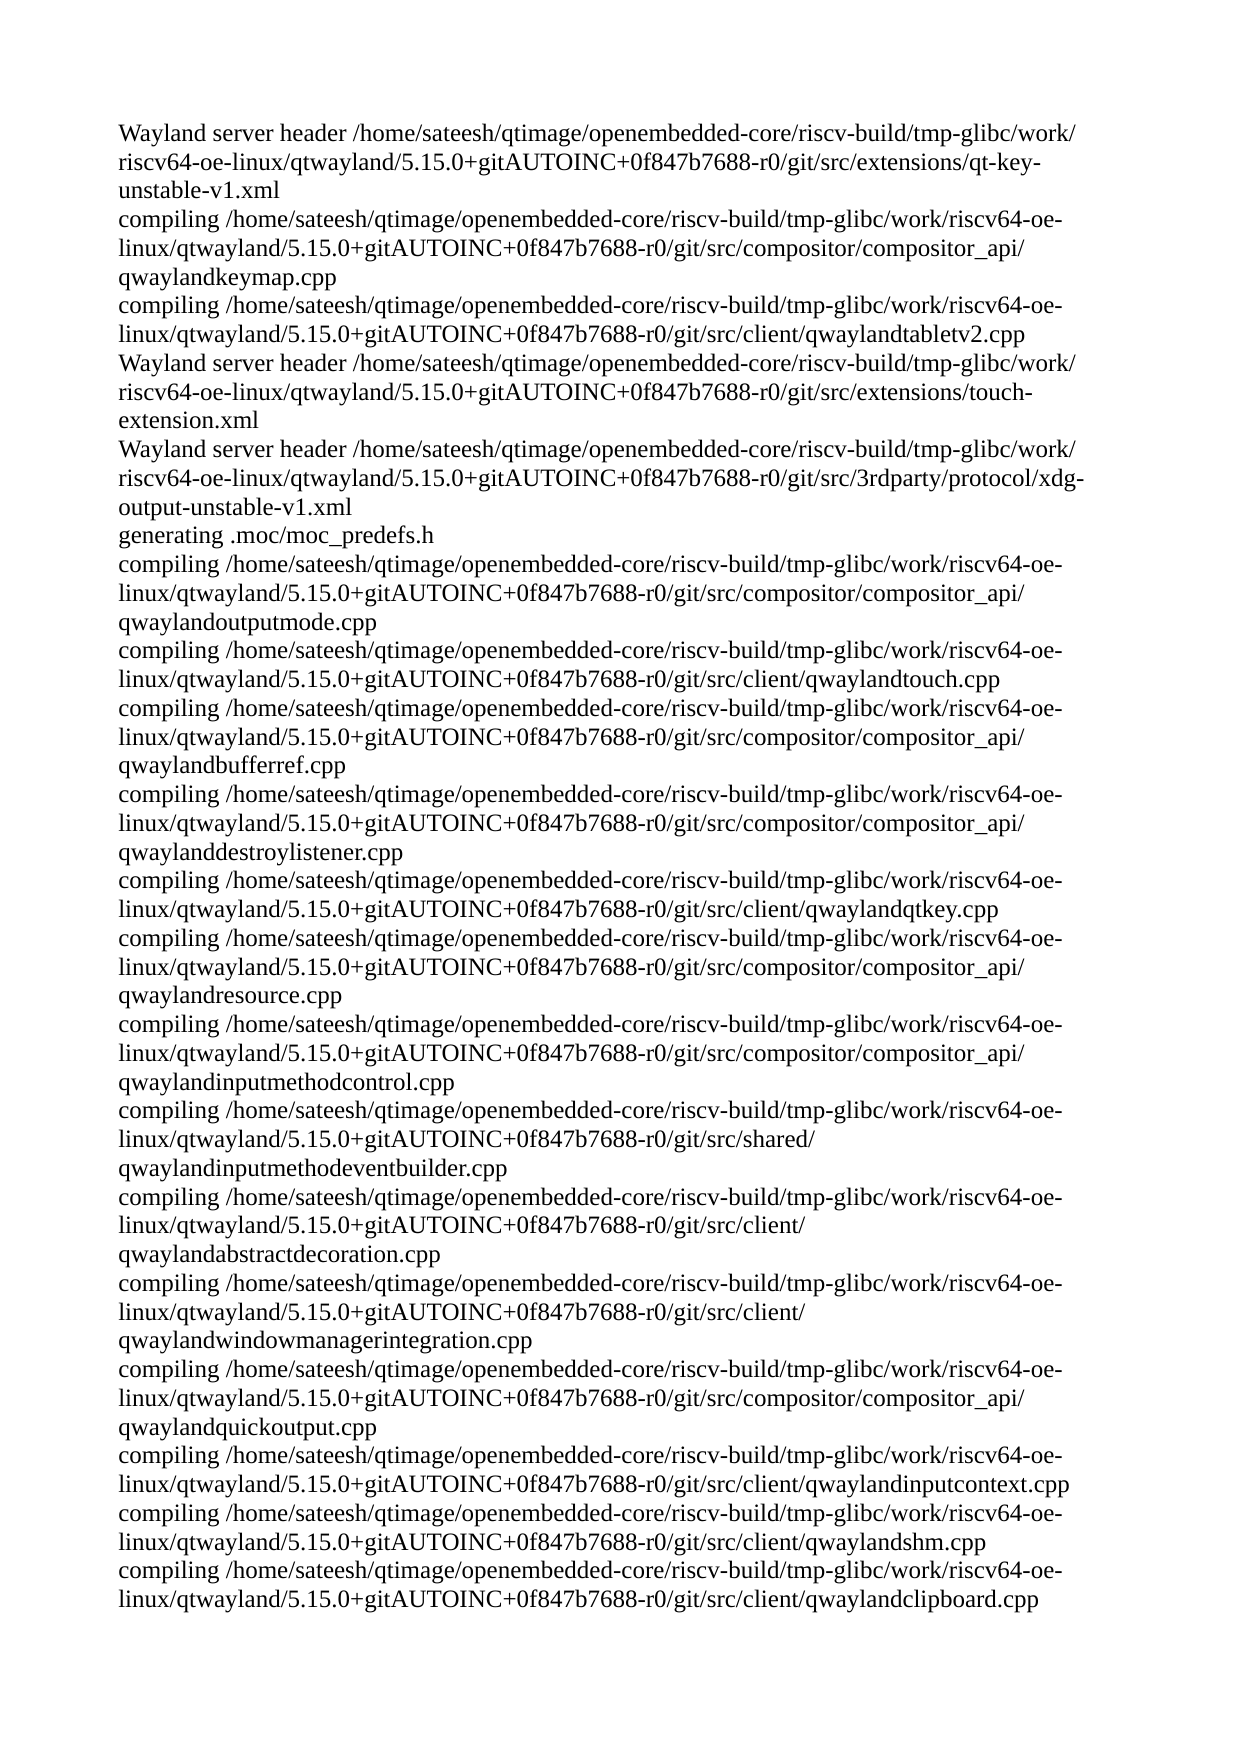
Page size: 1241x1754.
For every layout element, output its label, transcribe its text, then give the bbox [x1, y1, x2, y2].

text compiling /home/sateesh/qtimage/openembedded-core/riscv-build/tmp-glibc/work/riscv64-oe-linux/qtwayland/5.15.0+gitAUTOINC+0f847b7688-r0/git/src/compositor/compositor_api/qwaylandinputmethodcontrol.cpp [118, 1009, 1122, 1096]
text Wayland server header /home/sateesh/qtimage/openembedded-core/riscv-build/tmp-glibc/work/riscv64-oe-linux/qtwayland/5.15.0+gitAUTOINC+0f847b7688-r0/git/src/3rdparty/protocol/xdg-output-unstable-v1.xml [118, 434, 1122, 521]
text compiling /home/sateesh/qtimage/openembedded-core/riscv-build/tmp-glibc/work/riscv64-oe-linux/qtwayland/5.15.0+gitAUTOINC+0f847b7688-r0/git/src/shared/qwaylandinputmethodeventbuilder.cpp [118, 1096, 1122, 1182]
text compiling /home/sateesh/qtimage/openembedded-core/riscv-build/tmp-glibc/work/riscv64-oe-linux/qtwayland/5.15.0+gitAUTOINC+0f847b7688-r0/git/src/client/qwaylandtouch.cpp [118, 636, 1122, 693]
text compiling /home/sateesh/qtimage/openembedded-core/riscv-build/tmp-glibc/work/riscv64-oe-linux/qtwayland/5.15.0+gitAUTOINC+0f847b7688-r0/git/src/compositor/compositor_api/qwaylandkeymap.cpp [118, 204, 1122, 291]
text compiling /home/sateesh/qtimage/openembedded-core/riscv-build/tmp-glibc/work/riscv64-oe-linux/qtwayland/5.15.0+gitAUTOINC+0f847b7688-r0/git/src/compositor/compositor_api/qwaylandresource.cpp [118, 923, 1122, 1009]
text compiling /home/sateesh/qtimage/openembedded-core/riscv-build/tmp-glibc/work/riscv64-oe-linux/qtwayland/5.15.0+gitAUTOINC+0f847b7688-r0/git/src/client/qwaylandshm.cpp [118, 1498, 1122, 1556]
text compiling /home/sateesh/qtimage/openembedded-core/riscv-build/tmp-glibc/work/riscv64-oe-linux/qtwayland/5.15.0+gitAUTOINC+0f847b7688-r0/git/src/compositor/compositor_api/qwaylanddestroylistener.cpp [118, 779, 1122, 866]
text compiling /home/sateesh/qtimage/openembedded-core/riscv-build/tmp-glibc/work/riscv64-oe-linux/qtwayland/5.15.0+gitAUTOINC+0f847b7688-r0/git/src/client/qwaylandabstractdecoration.cpp [118, 1182, 1122, 1268]
text compiling /home/sateesh/qtimage/openembedded-core/riscv-build/tmp-glibc/work/riscv64-oe-linux/qtwayland/5.15.0+gitAUTOINC+0f847b7688-r0/git/src/client/qwaylandwindowmanagerintegration.cpp [118, 1268, 1122, 1354]
text Wayland server header /home/sateesh/qtimage/openembedded-core/riscv-build/tmp-glibc/work/riscv64-oe-linux/qtwayland/5.15.0+gitAUTOINC+0f847b7688-r0/git/src/extensions/qt-key-unstable-v1.xml [118, 118, 1122, 204]
text compiling /home/sateesh/qtimage/openembedded-core/riscv-build/tmp-glibc/work/riscv64-oe-linux/qtwayland/5.15.0+gitAUTOINC+0f847b7688-r0/git/src/compositor/compositor_api/qwaylandoutputmode.cpp [118, 549, 1122, 636]
text compiling /home/sateesh/qtimage/openembedded-core/riscv-build/tmp-glibc/work/riscv64-oe-linux/qtwayland/5.15.0+gitAUTOINC+0f847b7688-r0/git/src/compositor/compositor_api/qwaylandbufferref.cpp [118, 693, 1122, 779]
text compiling /home/sateesh/qtimage/openembedded-core/riscv-build/tmp-glibc/work/riscv64-oe-linux/qtwayland/5.15.0+gitAUTOINC+0f847b7688-r0/git/src/client/qwaylandinputcontext.cpp [118, 1441, 1122, 1498]
text compiling /home/sateesh/qtimage/openembedded-core/riscv-build/tmp-glibc/work/riscv64-oe-linux/qtwayland/5.15.0+gitAUTOINC+0f847b7688-r0/git/src/client/qwaylandclipboard.cpp [118, 1556, 1122, 1613]
text compiling /home/sateesh/qtimage/openembedded-core/riscv-build/tmp-glibc/work/riscv64-oe-linux/qtwayland/5.15.0+gitAUTOINC+0f847b7688-r0/git/src/compositor/compositor_api/qwaylandquickoutput.cpp [118, 1354, 1122, 1441]
text Wayland server header /home/sateesh/qtimage/openembedded-core/riscv-build/tmp-glibc/work/riscv64-oe-linux/qtwayland/5.15.0+gitAUTOINC+0f847b7688-r0/git/src/extensions/touch-extension.xml [118, 348, 1122, 434]
text compiling /home/sateesh/qtimage/openembedded-core/riscv-build/tmp-glibc/work/riscv64-oe-linux/qtwayland/5.15.0+gitAUTOINC+0f847b7688-r0/git/src/client/qwaylandtabletv2.cpp [118, 291, 1122, 348]
text compiling /home/sateesh/qtimage/openembedded-core/riscv-build/tmp-glibc/work/riscv64-oe-linux/qtwayland/5.15.0+gitAUTOINC+0f847b7688-r0/git/src/client/qwaylandqtkey.cpp [118, 866, 1122, 923]
text generating .moc/moc_predefs.h [118, 521, 1122, 549]
